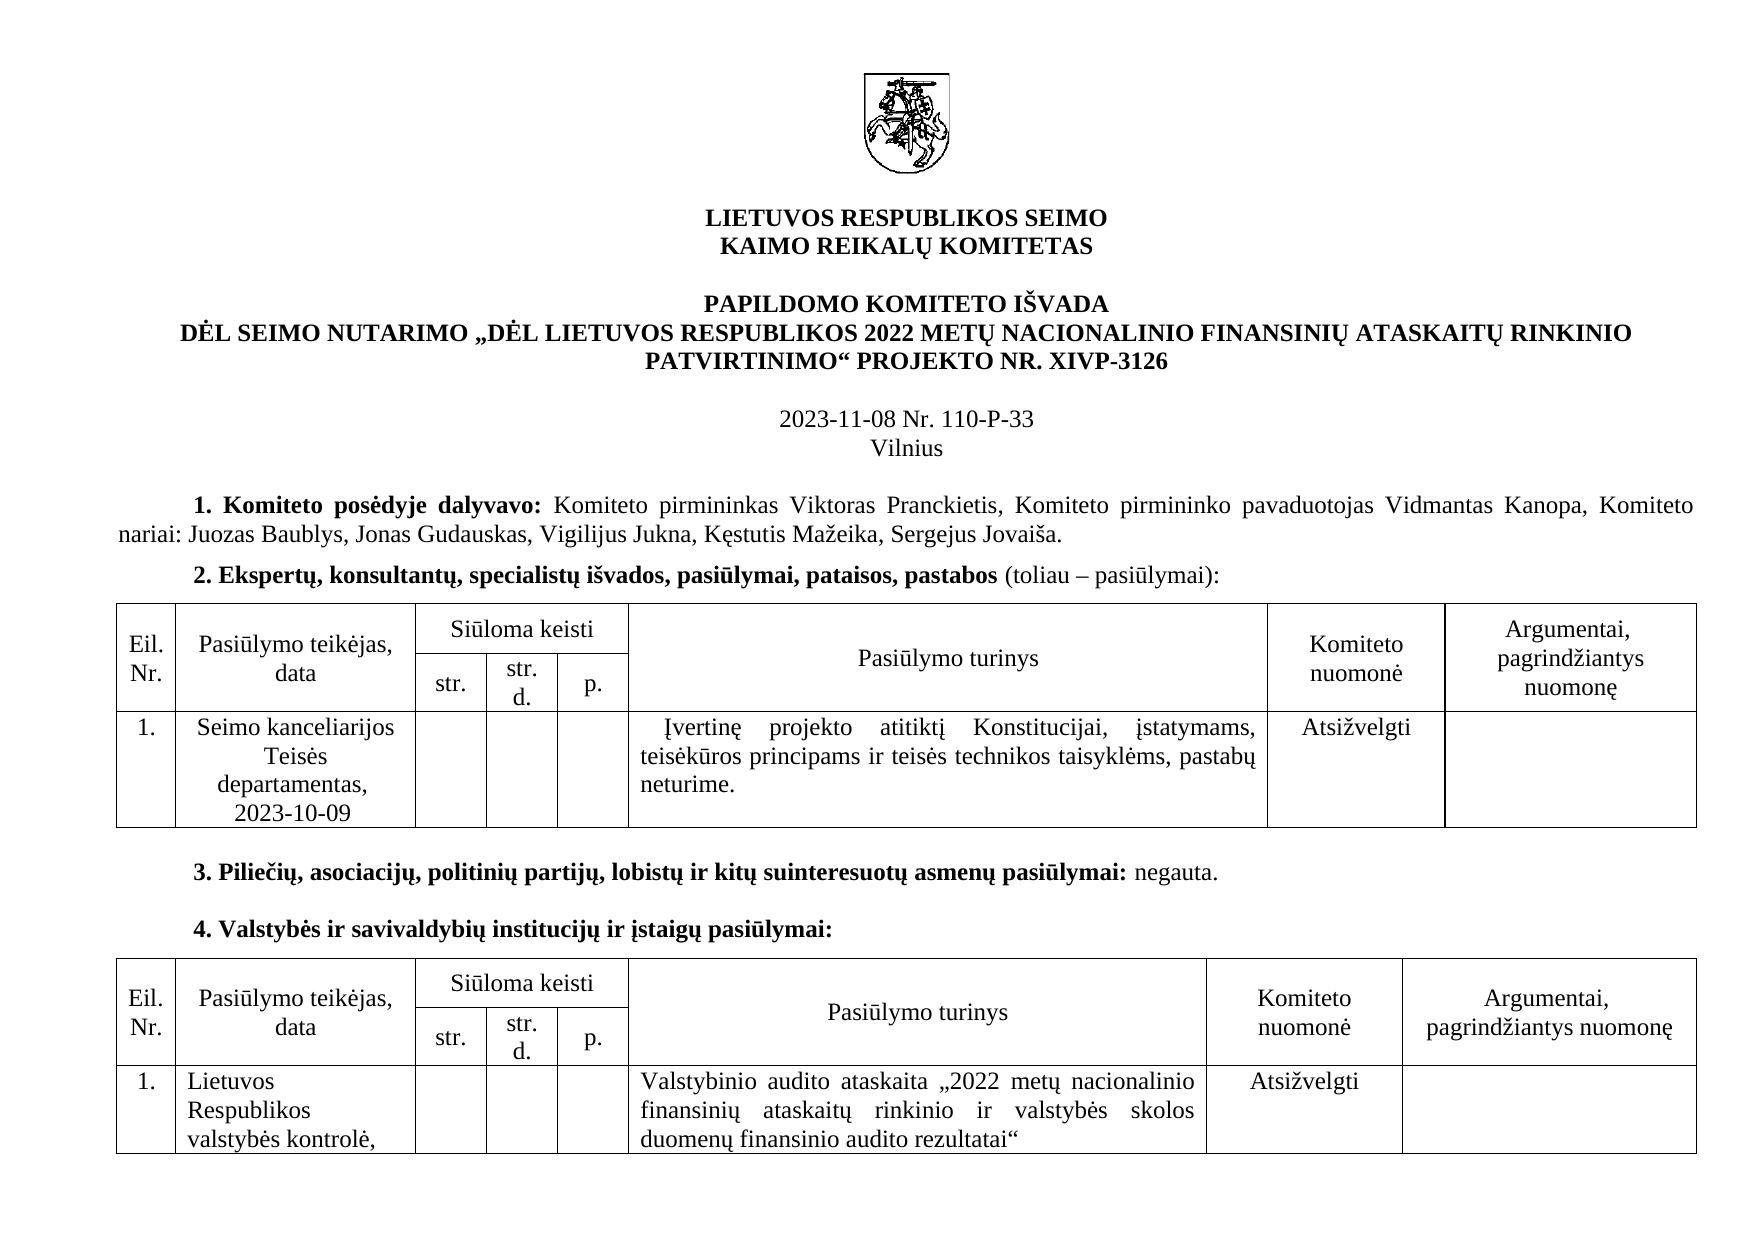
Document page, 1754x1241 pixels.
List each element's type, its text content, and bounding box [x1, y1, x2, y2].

table_cell [487, 1066, 557, 1152]
table_header Eil. Nr. [117, 959, 175, 1065]
subtitle 2. Ekspertų, konsultantų, specialistų išvados, pasiūlymai, pataisos, pastabos (toliau – pasiūlymai): [118, 560, 1695, 589]
table_header Argumentai, pagrindžiantys nuomonę [1446, 604, 1696, 711]
text 2023-11-08 Nr. 110-P-33 [118, 404, 1695, 433]
table_cell Atsižvelgti [1268, 712, 1444, 827]
table_cell Įvertinę projekto atitiktį Konstitucijai, įstatymams, teisėkūros principams ir teisės technikos taisyklėms, pastabų neturime. [629, 712, 1267, 827]
table_header Siūloma keisti [416, 604, 628, 652]
text Vilnius [118, 433, 1695, 461]
table_cell str. [416, 1008, 486, 1065]
table_header Pasiūlymo teikėjas, data [176, 959, 415, 1065]
table_cell [1403, 1066, 1696, 1152]
table_header Komiteto nuomonė [1207, 959, 1402, 1065]
table_cell [558, 1066, 628, 1152]
table_cell p. [558, 1008, 628, 1065]
table_header Komiteto nuomonė [1268, 604, 1444, 711]
table_cell [558, 712, 628, 827]
table_header Pasiūlymo turinys [629, 604, 1267, 711]
table_cell Atsižvelgti [1207, 1066, 1402, 1152]
table_cell p. [558, 654, 628, 711]
table_header Eil. Nr. [117, 604, 175, 711]
table_cell Seimo kanceliarijos Teisės departamentas, 2023-10-09 [176, 712, 415, 827]
text KAIMO REIKALŲ KOMITETAS [118, 231, 1695, 260]
table_header Siūloma keisti [416, 959, 628, 1007]
table_cell str. d. [487, 654, 557, 711]
table_header Argumentai, pagrindžiantys nuomonę [1403, 959, 1696, 1065]
table_cell [1446, 712, 1696, 827]
table_cell str. d. [487, 1008, 557, 1065]
table_cell [487, 712, 557, 827]
table_cell Lietuvos Respublikos valstybės kontrolė, [176, 1066, 415, 1152]
table_header Pasiūlymo turinys [629, 959, 1206, 1065]
table_cell str. [416, 654, 486, 711]
table_cell [416, 712, 486, 827]
table_cell Valstybinio audito ataskaita „2022 metų nacionalinio finansinių ataskaitų rinkinio ir valstybės skolos duomenų finansinio audito rezultatai“ [629, 1066, 1206, 1152]
text LIETUVOS RESPUBLIKOS SEIMO [118, 203, 1695, 231]
subtitle 4. Valstybės ir savivaldybių institucijų ir įstaigų pasiūlymai: [118, 914, 1695, 943]
table_cell [416, 1066, 486, 1152]
text PAPILDOMO KOMITETO IŠVADA [118, 289, 1695, 318]
subtitle 3. Piliečių, asociacijų, politinių partijų, lobistų ir kitų suinteresuotų asmenų pasiūlymai: negauta. [118, 857, 1695, 886]
table_header Pasiūlymo teikėjas, data [176, 604, 415, 711]
table_cell 1. [117, 1066, 175, 1152]
table_cell 1. [117, 712, 175, 827]
subtitle DĖL SEIMO NUTARIMO „DĖL LIETUVOS RESPUBLIKOS 2022 METŲ NACIONALINIO FINANSINIŲ ATASKAITŲ RINKINIO PATVIRTINIMO“ PROJEKTO NR. XIVP-3126 [118, 318, 1695, 375]
text 1. Komiteto posėdyje dalyvavo: Komiteto pirmininkas Viktoras Pranckietis, Komiteto pirmininko pavaduotojas Vidmantas Kanopa, Komiteto nariai: Juozas Baublys, Jonas Gudauskas, Vigilijus Jukna, Kęstutis Mažeika, Sergejus Jovaiša. [118, 490, 1695, 548]
